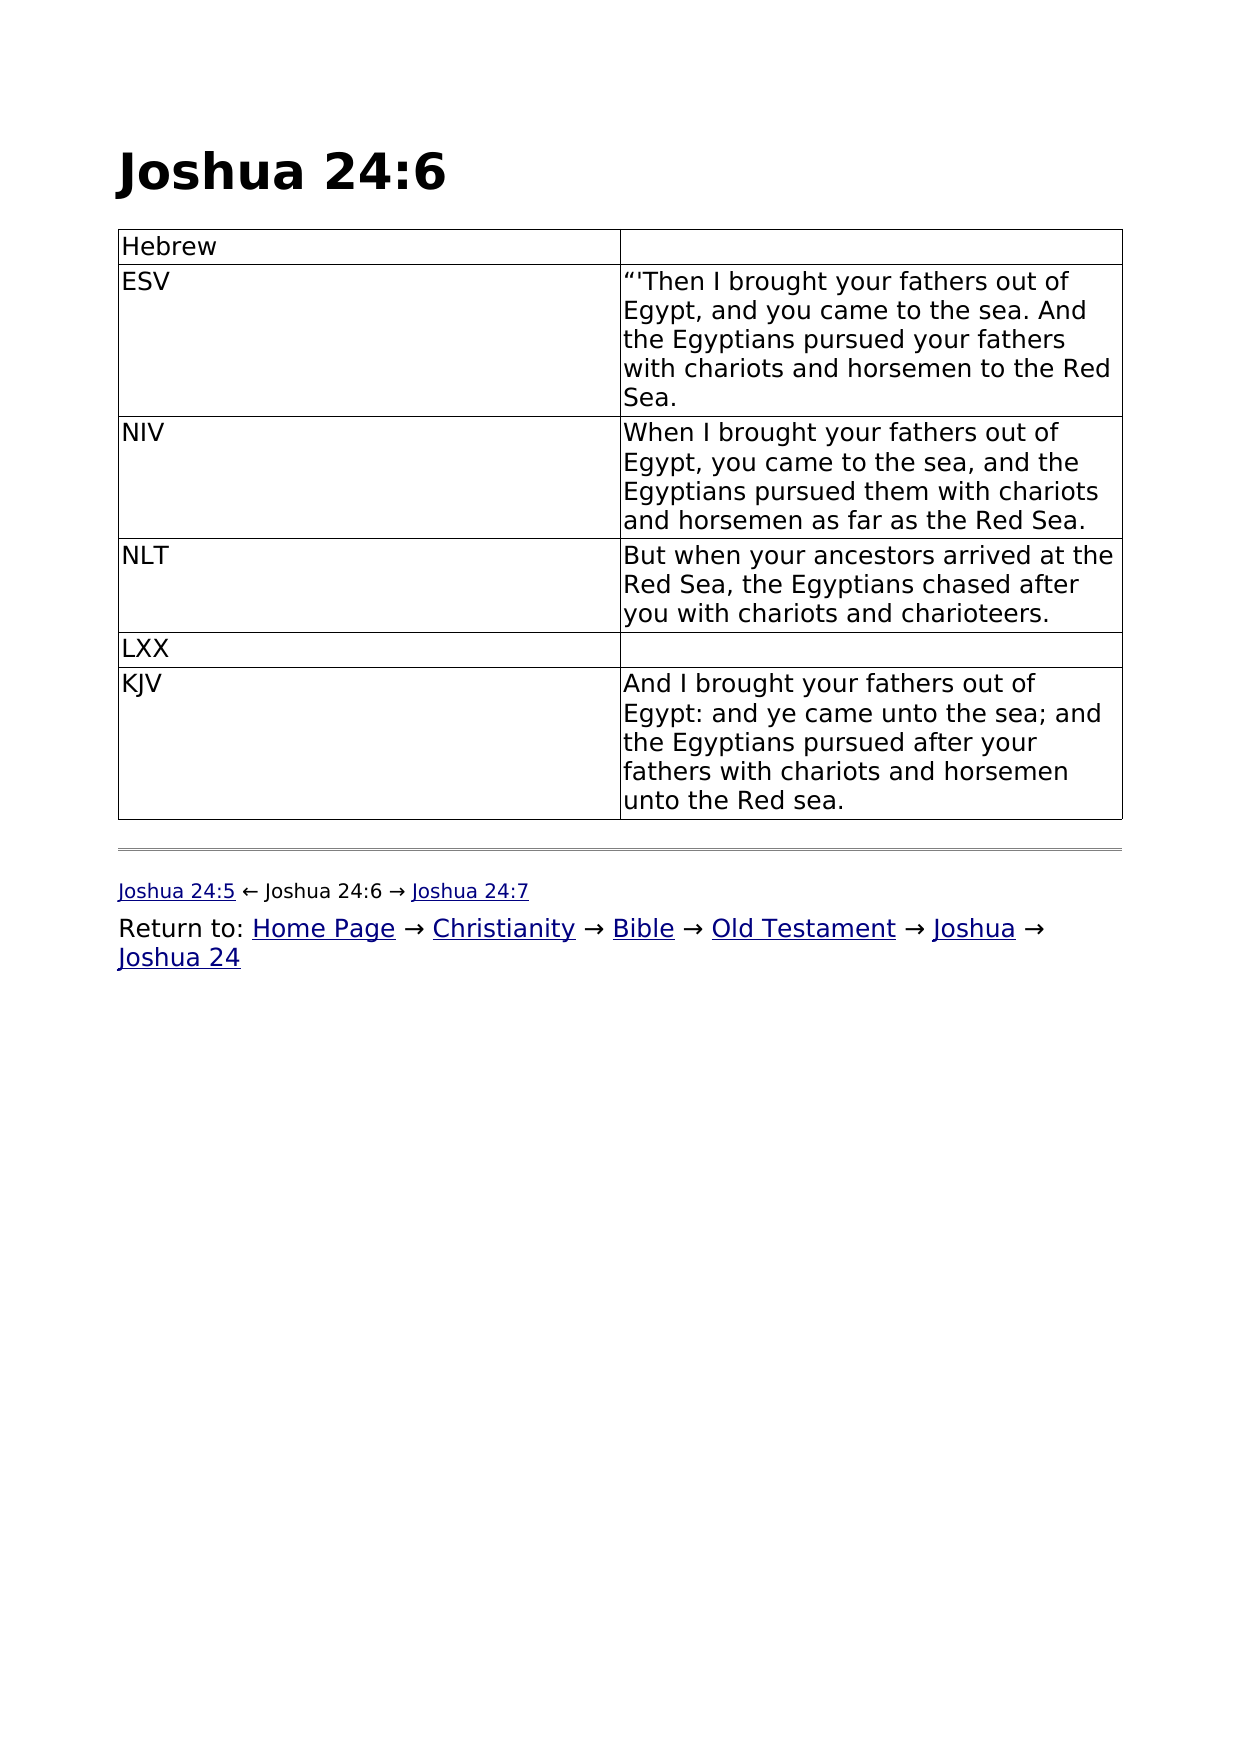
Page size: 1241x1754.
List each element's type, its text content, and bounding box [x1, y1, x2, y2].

table_cell “'Then I brought your fathers out of Egypt, and you came to the sea. And the Egyptians pursued your fathers with chariots and horsemen to the Red Sea. [621, 265, 1122, 416]
subtitle Joshua 24:6 [118, 143, 1122, 201]
table_cell But when your ancestors arrived at the Red Sea, the Egyptians chased after you with chariots and charioteers. [621, 539, 1122, 632]
text Return to: Home Page → Christianity → Bible → Old Testament → Joshua → Joshua 24 [118, 914, 1122, 972]
table_cell ESV [119, 265, 620, 416]
table_header [621, 230, 1122, 264]
table_header Hebrew [119, 230, 620, 264]
table_cell When I brought your fathers out of Egypt, you came to the sea, and the Egyptians pursued them with chariots and horsemen as far as the Red Sea. [621, 417, 1122, 538]
table_cell LXX [119, 633, 620, 667]
table_cell KJV [119, 668, 620, 818]
text Joshua 24:5 ← Joshua 24:6 → Joshua 24:7 [118, 880, 1122, 914]
table_cell And I brought your fathers out of Egypt: and ye came unto the sea; and the Egyptians pursued after your fathers with chariots and horsemen unto the Red sea. [621, 668, 1122, 818]
table_cell [621, 633, 1122, 667]
table_cell NIV [119, 417, 620, 538]
table_cell NLT [119, 539, 620, 632]
